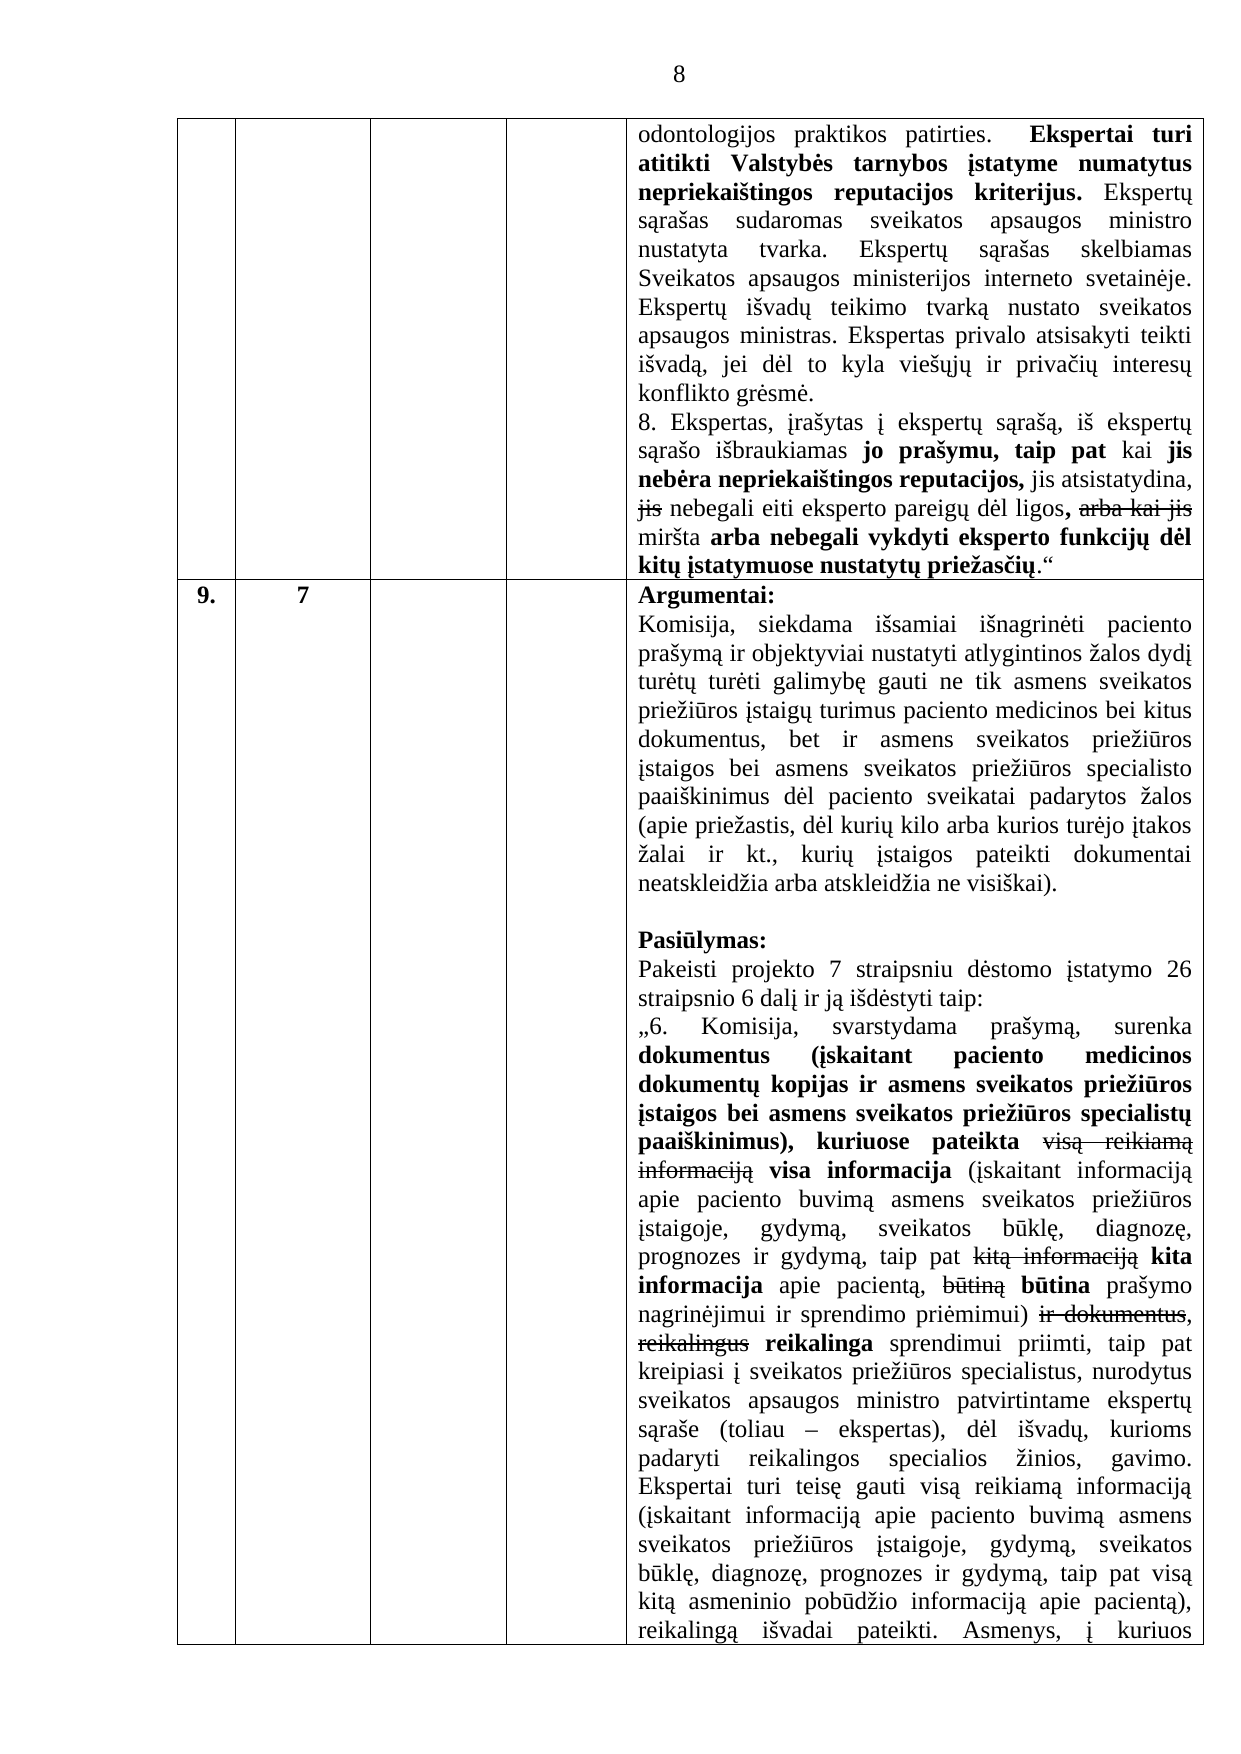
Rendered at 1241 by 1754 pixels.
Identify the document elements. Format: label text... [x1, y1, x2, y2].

table_cell odontologijos praktikos patirties. Ekspertai turi atitikti Valstybės tarnybos įstatyme numatytus nepriekaištingos reputacijos kriterijus. Ekspertų sąrašas sudaromas sveikatos apsaugos ministro nustatyta tvarka. Ekspertų sąrašas skelbiamas Sveikatos apsaugos ministerijos interneto svetainėje. Ekspertų išvadų teikimo tvarką nustato sveikatos apsaugos ministras. Ekspertas privalo atsisakyti teikti išvadą, jei dėl to kyla viešųjų ir privačių interesų konflikto grėsmė. 8. Ekspertas, įrašytas į ekspertų sąrašą, iš ekspertų sąrašo išbraukiamas jo prašymu, taip pat kai jis nebėra nepriekaištingos reputacijos, jis atsistatydina, jis nebegali eiti eksperto pareigų dėl ligos, arba kai jis miršta arba nebegali vykdyti eksperto funkcijų dėl kitų įstatymuose nustatytų priežasčių.“ [627, 119, 1203, 579]
table_cell [507, 580, 626, 1644]
table_cell 7 [236, 580, 370, 1644]
table_cell [371, 119, 506, 579]
table_cell [371, 580, 506, 1644]
table_cell [178, 119, 235, 579]
table_cell [236, 119, 370, 579]
table_cell 9. [178, 580, 235, 1644]
table_cell [507, 119, 626, 579]
table_cell Argumentai: Komisija, siekdama išsamiai išnagrinėti paciento prašymą ir objektyviai nustatyti atlygintinos žalos dydį turėtų turėti galimybę gauti ne tik asmens sveikatos priežiūros įstaigų turimus paciento medicinos bei kitus dokumentus, bet ir asmens sveikatos priežiūros įstaigos bei asmens sveikatos priežiūros specialisto paaiškinimus dėl paciento sveikatai padarytos žalos (apie priežastis, dėl kurių kilo arba kurios turėjo įtakos žalai ir kt., kurių įstaigos pateikti dokumentai neatskleidžia arba atskleidžia ne visiškai). Pasiūlymas: Pakeisti projekto 7 straipsniu dėstomo įstatymo 26 straipsnio 6 dalį ir ją išdėstyti taip: „6. Komisija, svarstydama prašymą, surenka dokumentus (įskaitant paciento medicinos dokumentų kopijas ir asmens sveikatos priežiūros įstaigos bei asmens sveikatos priežiūros specialistų paaiškinimus), kuriuose pateikta visą reikiamą informaciją visa informacija (įskaitant informaciją apie paciento buvimą asmens sveikatos priežiūros įstaigoje, gydymą, sveikatos būklę, diagnozę, prognozes ir gydymą, taip pat kitą informaciją kita informacija apie pacientą, būtiną būtina prašymo nagrinėjimui ir sprendimo priėmimui) ir dokumentus, reikalingus reikalinga sprendimui priimti, taip pat kreipiasi į sveikatos priežiūros specialistus, nurodytus sveikatos apsaugos ministro patvirtintame ekspertų sąraše (toliau – ekspertas), dėl išvadų, kurioms padaryti reikalingos specialios žinios, gavimo. Ekspertai turi teisę gauti visą reikiamą informaciją (įskaitant informaciją apie paciento buvimą asmens sveikatos priežiūros įstaigoje, gydymą, sveikatos būklę, diagnozę, prognozes ir gydymą, taip pat visą kitą asmeninio pobūdžio informaciją apie pacientą), reikalingą išvadai pateikti. Asmenys, į kuriuos [627, 580, 1203, 1644]
